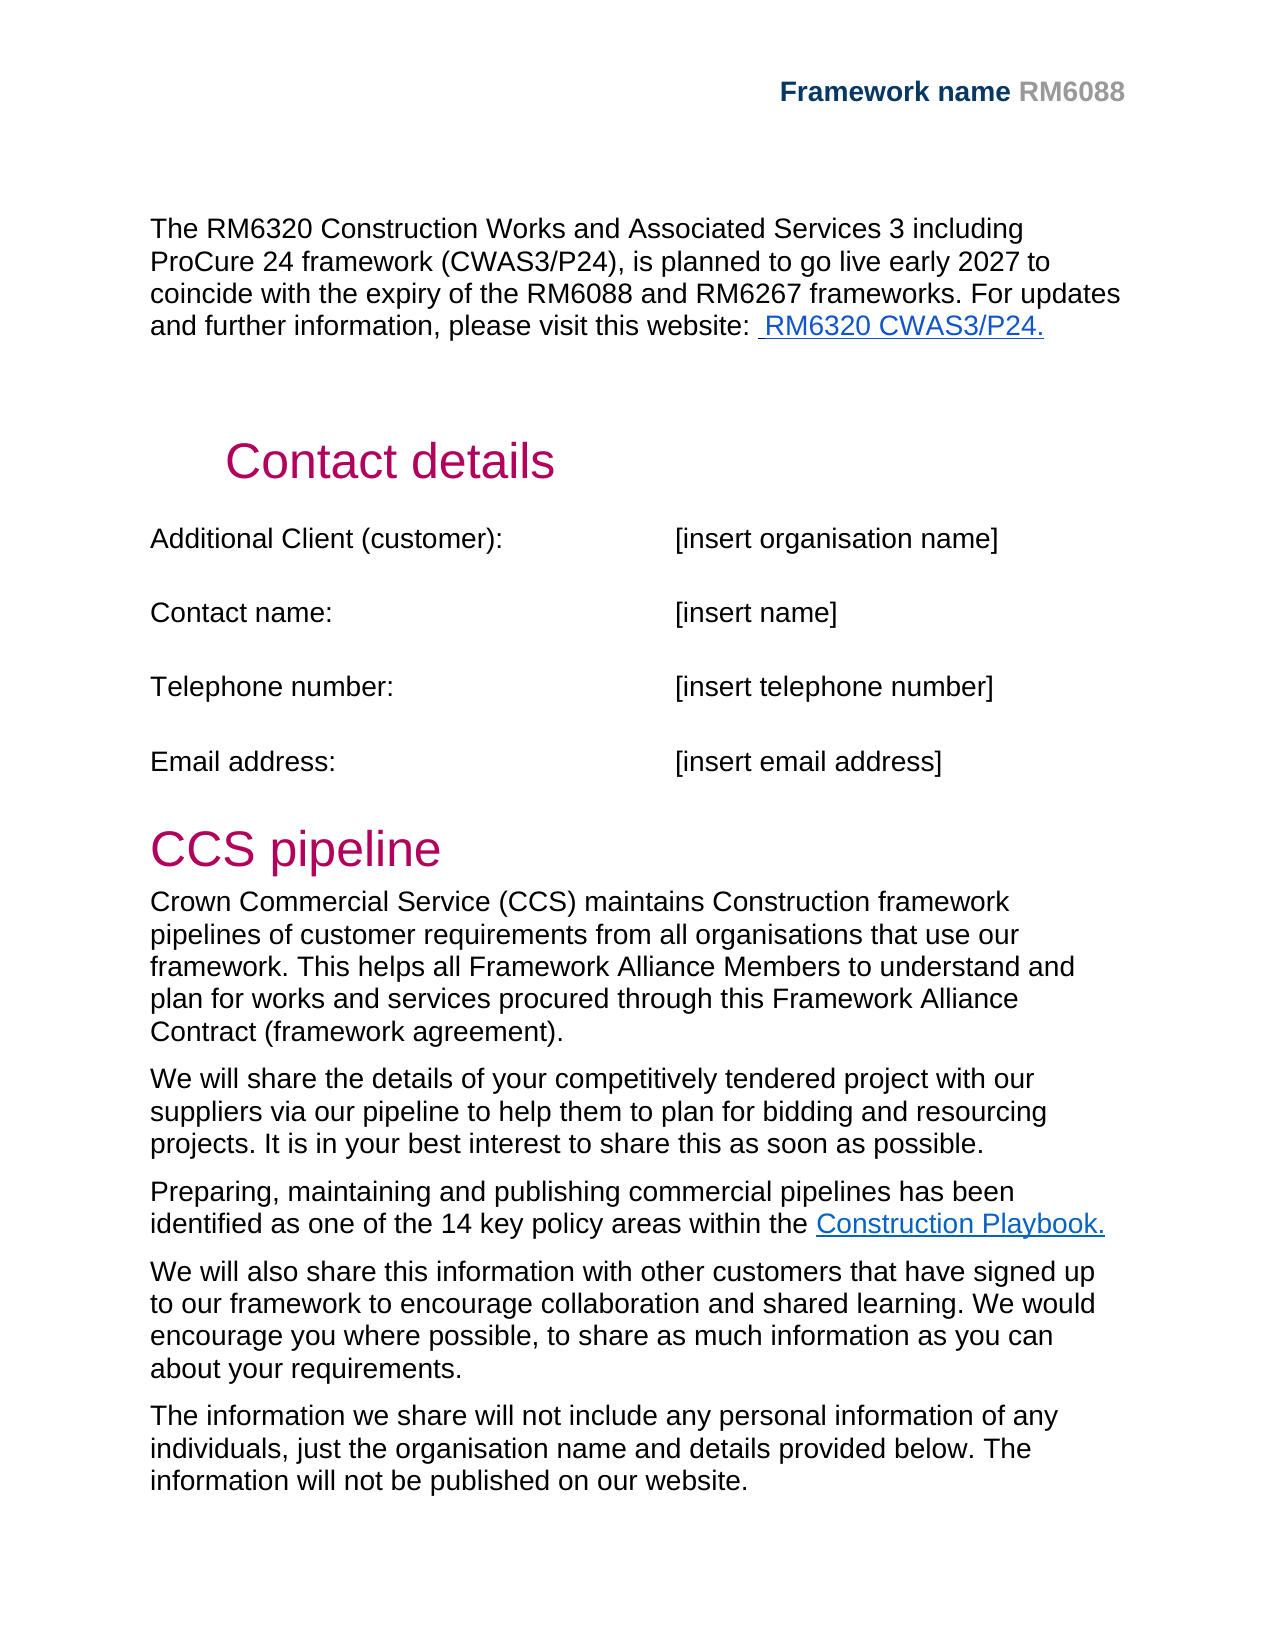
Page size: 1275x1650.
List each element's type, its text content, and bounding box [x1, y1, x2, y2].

text Contact name: [insert name] [150, 596, 1125, 628]
text Telephone number: [insert telephone number] [150, 670, 1125, 703]
text The RM6320 Construction Works and Associated Services 3 including ProCure 24 framework (CWAS3/P24), is planned to go live early 2027 to coincide with the expiry of the RM6088 and RM6267 frameworks. For updates and further information, please visit this website: RM6320 CWAS3/P24. [150, 212, 1125, 342]
text Email address: [insert email address] [150, 745, 1125, 777]
text Additional Client (customer): [insert organisation name] [150, 522, 1125, 554]
text The information we share will not include any personal information of any individuals, just the organisation name and details provided below. The information will not be published on our website. [150, 1399, 1125, 1496]
text Crown Commercial Service (CCS) maintains Construction framework pipelines of customer requirements from all organisations that use our framework. This helps all Framework Alliance Members to understand and plan for works and services procured through this Framework Alliance Contract (framework agreement). [150, 885, 1125, 1047]
text Preparing, maintaining and publishing commercial pipelines has been identified as one of the 14 key policy areas within the Construction Playbook. [150, 1174, 1125, 1239]
text CCS pipeline [150, 819, 1125, 877]
text We will share the details of your competitively tendered project with our suppliers via our pipeline to help them to plan for bidding and resourcing projects. It is in your best interest to share this as soon as possible. [150, 1062, 1125, 1159]
text We will also share this information with other customers that have signed up to our framework to encourage collaboration and shared learning. We would encourage you where possible, to share as much information as you can about your requirements. [150, 1254, 1125, 1384]
list Contact details [150, 432, 1125, 489]
